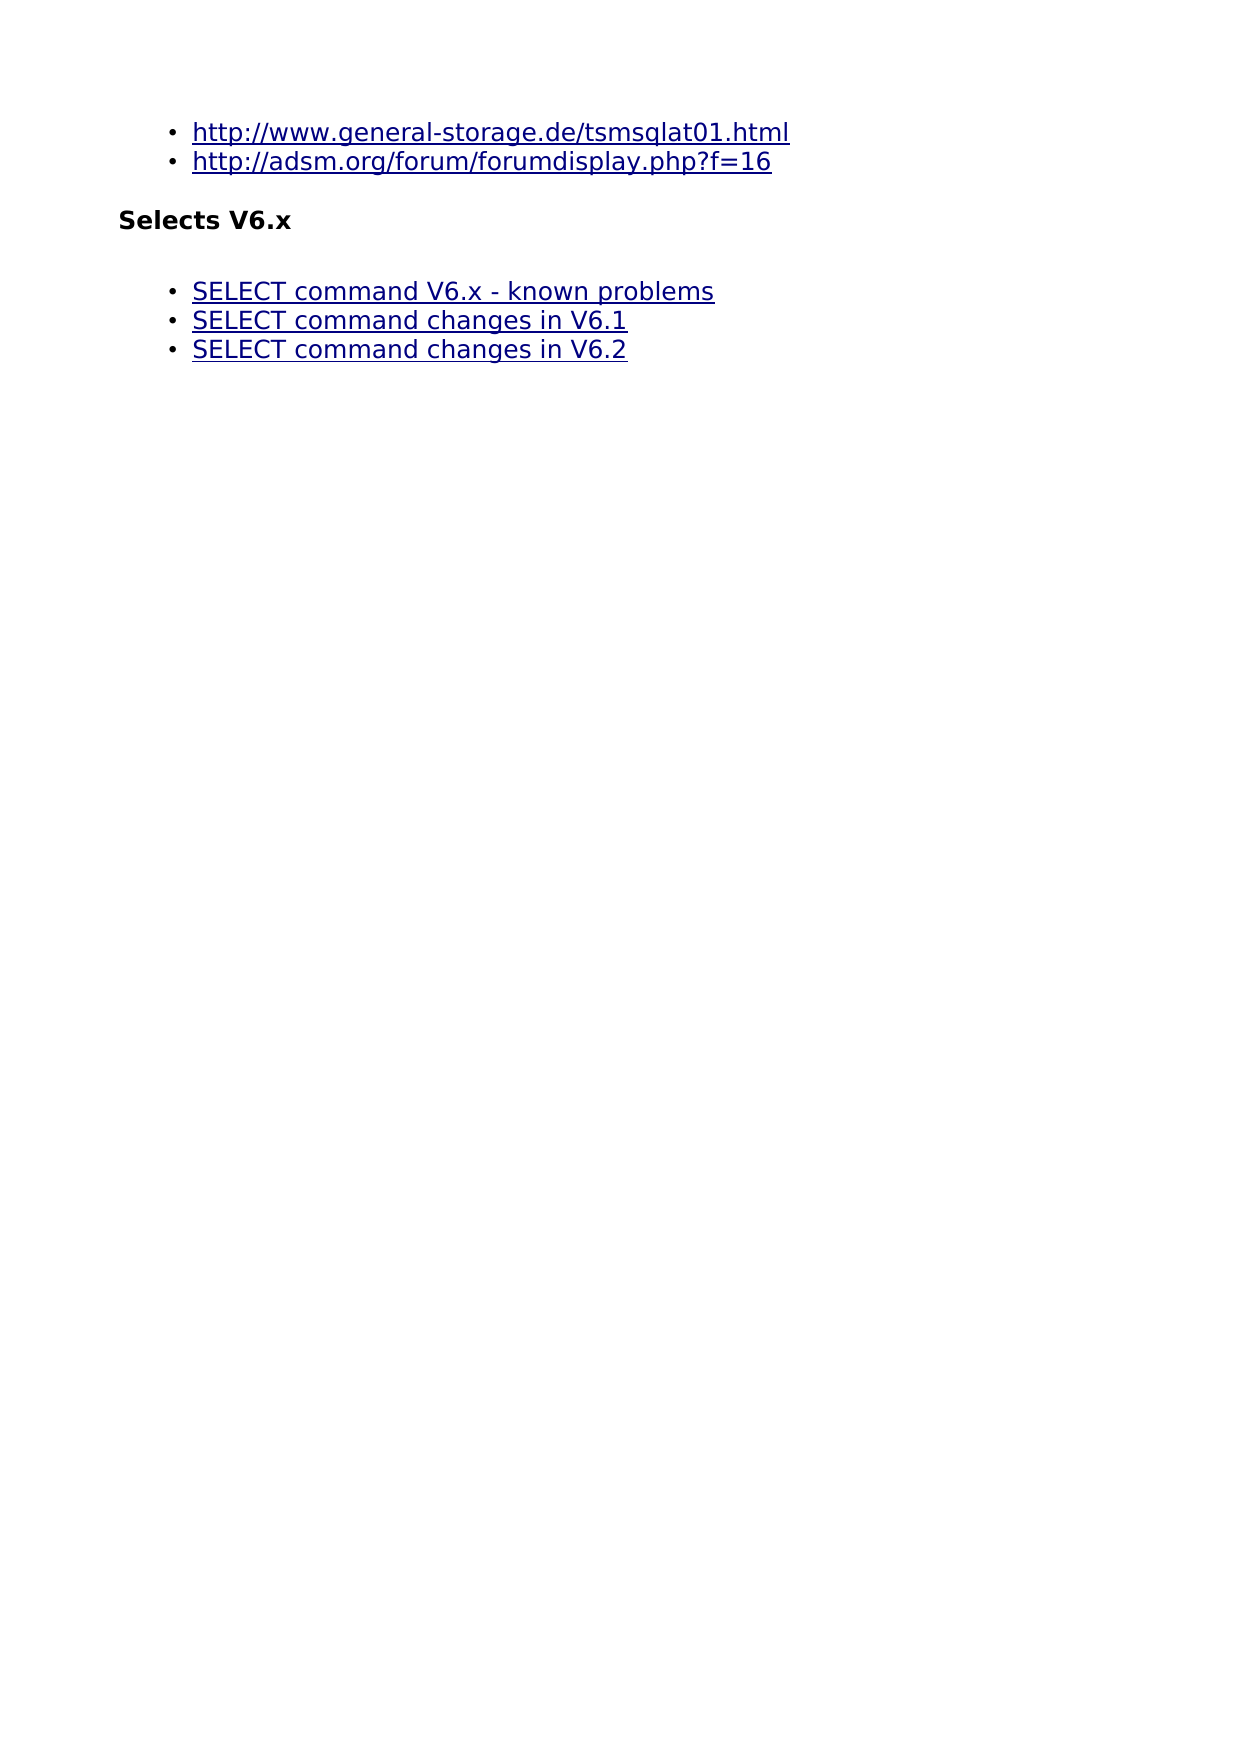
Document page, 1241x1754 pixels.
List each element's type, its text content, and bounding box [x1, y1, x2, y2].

text Selects V6.x [118, 206, 1122, 235]
list SELECT command V6.x - known problems [177, 277, 1122, 306]
list SELECT command changes in V6.1 [177, 306, 1122, 335]
list http://www.general-storage.de/tsmsqlat01.html [177, 118, 1122, 147]
list SELECT command changes in V6.2 [177, 335, 1122, 364]
list http://adsm.org/forum/forumdisplay.php?f=16 [177, 147, 1122, 176]
